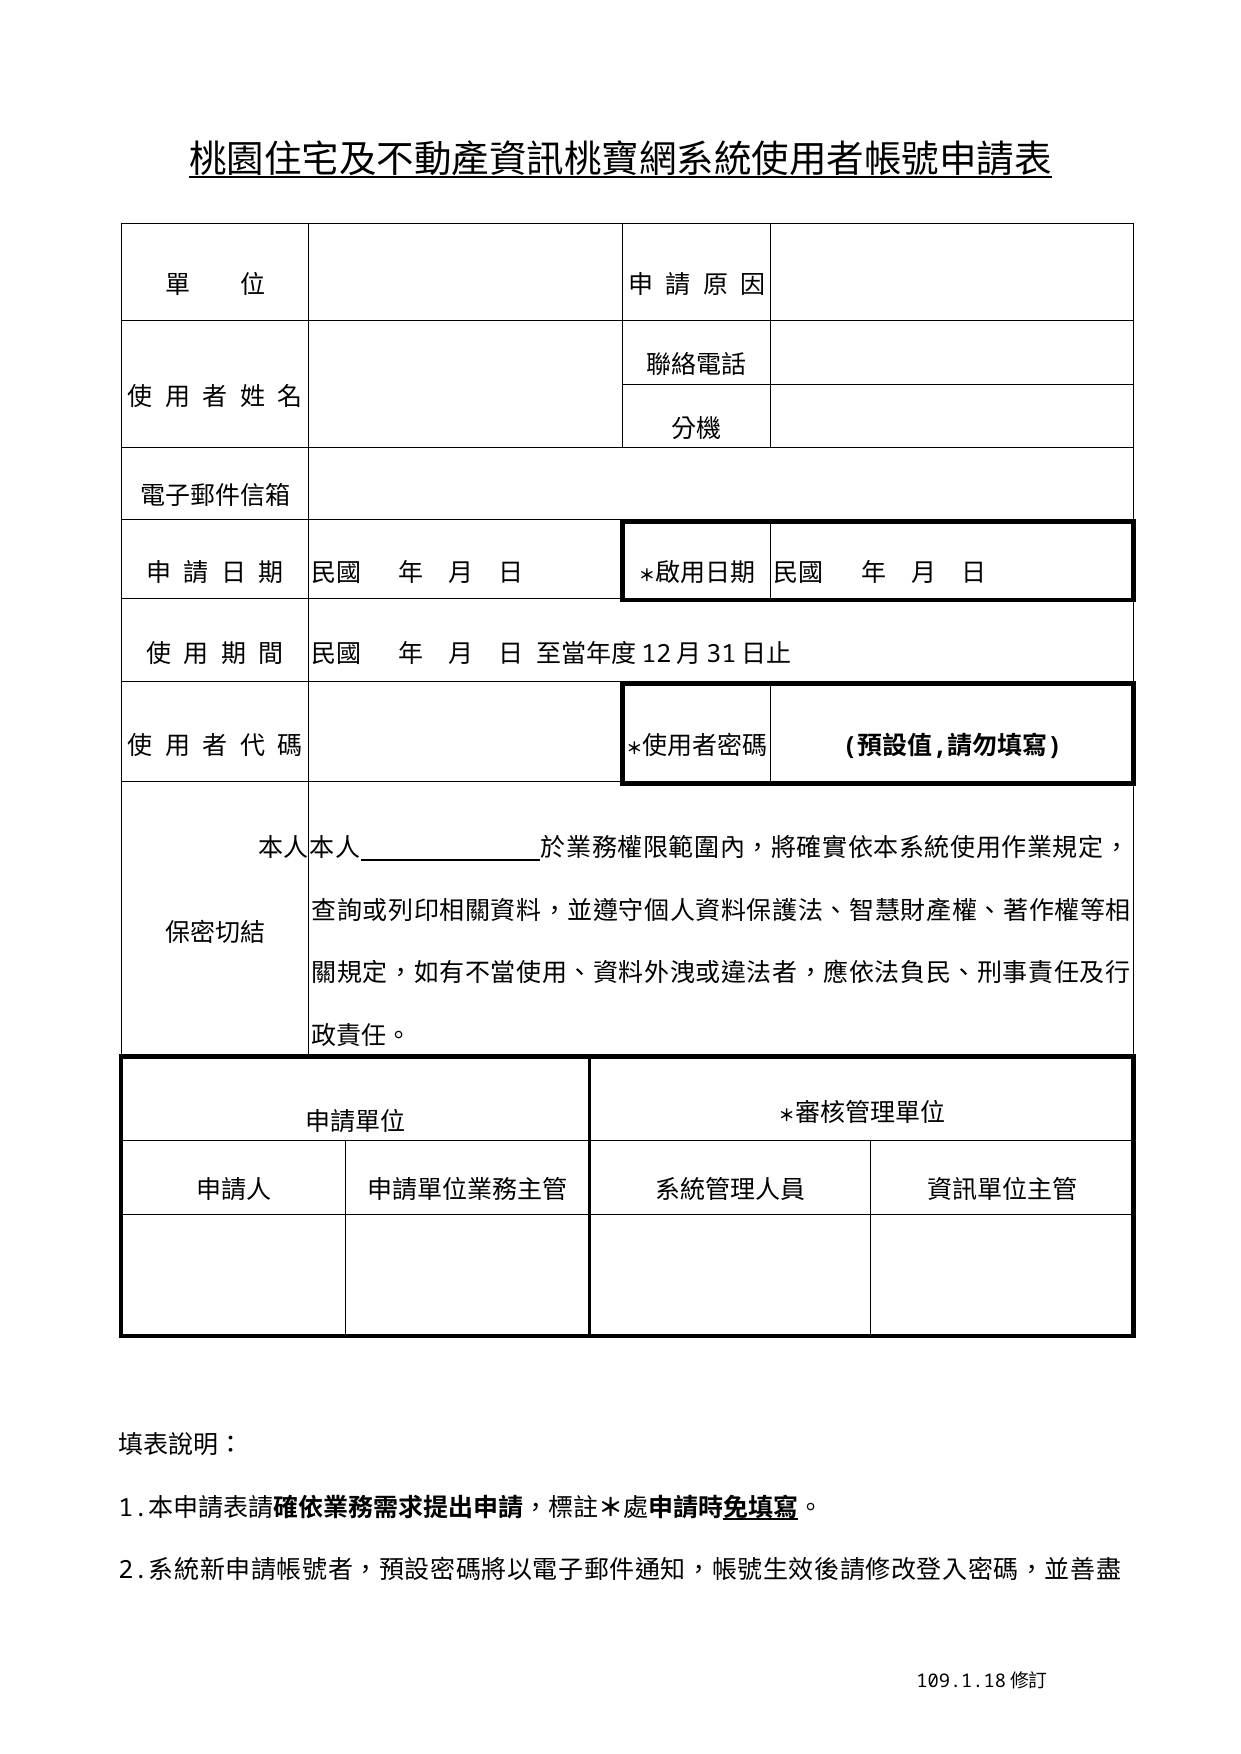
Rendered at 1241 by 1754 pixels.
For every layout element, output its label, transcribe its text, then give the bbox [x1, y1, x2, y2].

text 填表說明： [118, 1401, 1122, 1463]
table_cell [309, 682, 620, 781]
table_cell 申 請 日 期 [122, 520, 308, 598]
table_cell 使 用 者 代 碼 [122, 682, 308, 781]
table_cell [771, 385, 1133, 447]
table_cell ＊啟用日期 [625, 524, 770, 598]
table_cell [871, 1215, 1131, 1334]
table_cell 申請單位 [123, 1059, 588, 1140]
table_cell 民國 年 月 日 至當年度12月31日止 [309, 599, 1133, 681]
table_cell [123, 1215, 345, 1334]
table_cell ＊使用者密碼 [625, 686, 770, 781]
table_cell 聯絡電話 [623, 321, 770, 383]
table_cell 本人本人 於業務權限範圍內，將確實依本系統使用作業規定，查詢或列印相關資料，並遵守個人資料保護法、智慧財產權、著作權等相關規定，如有不當使用、資料外洩或違法者，應依法負民、刑事責任及行政責任。 [309, 782, 1133, 1054]
table_cell (預設值,請勿填寫) [771, 686, 1131, 781]
table_cell [771, 321, 1133, 383]
text 1.本申請表請確依業務需求提出申請，標註＊處申請時免填寫。 [118, 1463, 1122, 1526]
table_cell ＊審核管理單位 [591, 1059, 1131, 1140]
table_cell [346, 1215, 588, 1334]
table_cell [309, 321, 622, 447]
table_cell 資訊單位主管 [871, 1141, 1131, 1213]
table_header [309, 224, 622, 320]
text 桃園住宅及不動產資訊桃寶網系統使用者帳號申請表 [118, 114, 1122, 177]
table_cell 電子郵件信箱 [122, 448, 308, 519]
table_cell 分機 [623, 385, 770, 447]
table_cell [591, 1215, 870, 1334]
table_header 單 位 [122, 224, 308, 320]
text 2.系統新申請帳號者，預設密碼將以電子郵件通知，帳號生效後請修改登入密碼，並善盡 [118, 1526, 1122, 1588]
table_cell [309, 448, 1133, 519]
table_cell 申請人 [123, 1141, 345, 1213]
table_header [771, 224, 1133, 320]
table_cell 民國 年 月 日 [309, 520, 620, 598]
table_cell 保密切結 [122, 782, 308, 1054]
table_cell 使 用 者 姓 名 [122, 321, 308, 447]
table_cell 申請單位業務主管 [346, 1141, 588, 1213]
table_cell 使 用 期 間 [122, 599, 308, 681]
table_header 申 請 原 因 [623, 224, 770, 320]
table_cell 民國 年 月 日 [771, 524, 1131, 598]
table_cell 系統管理人員 [591, 1141, 870, 1213]
